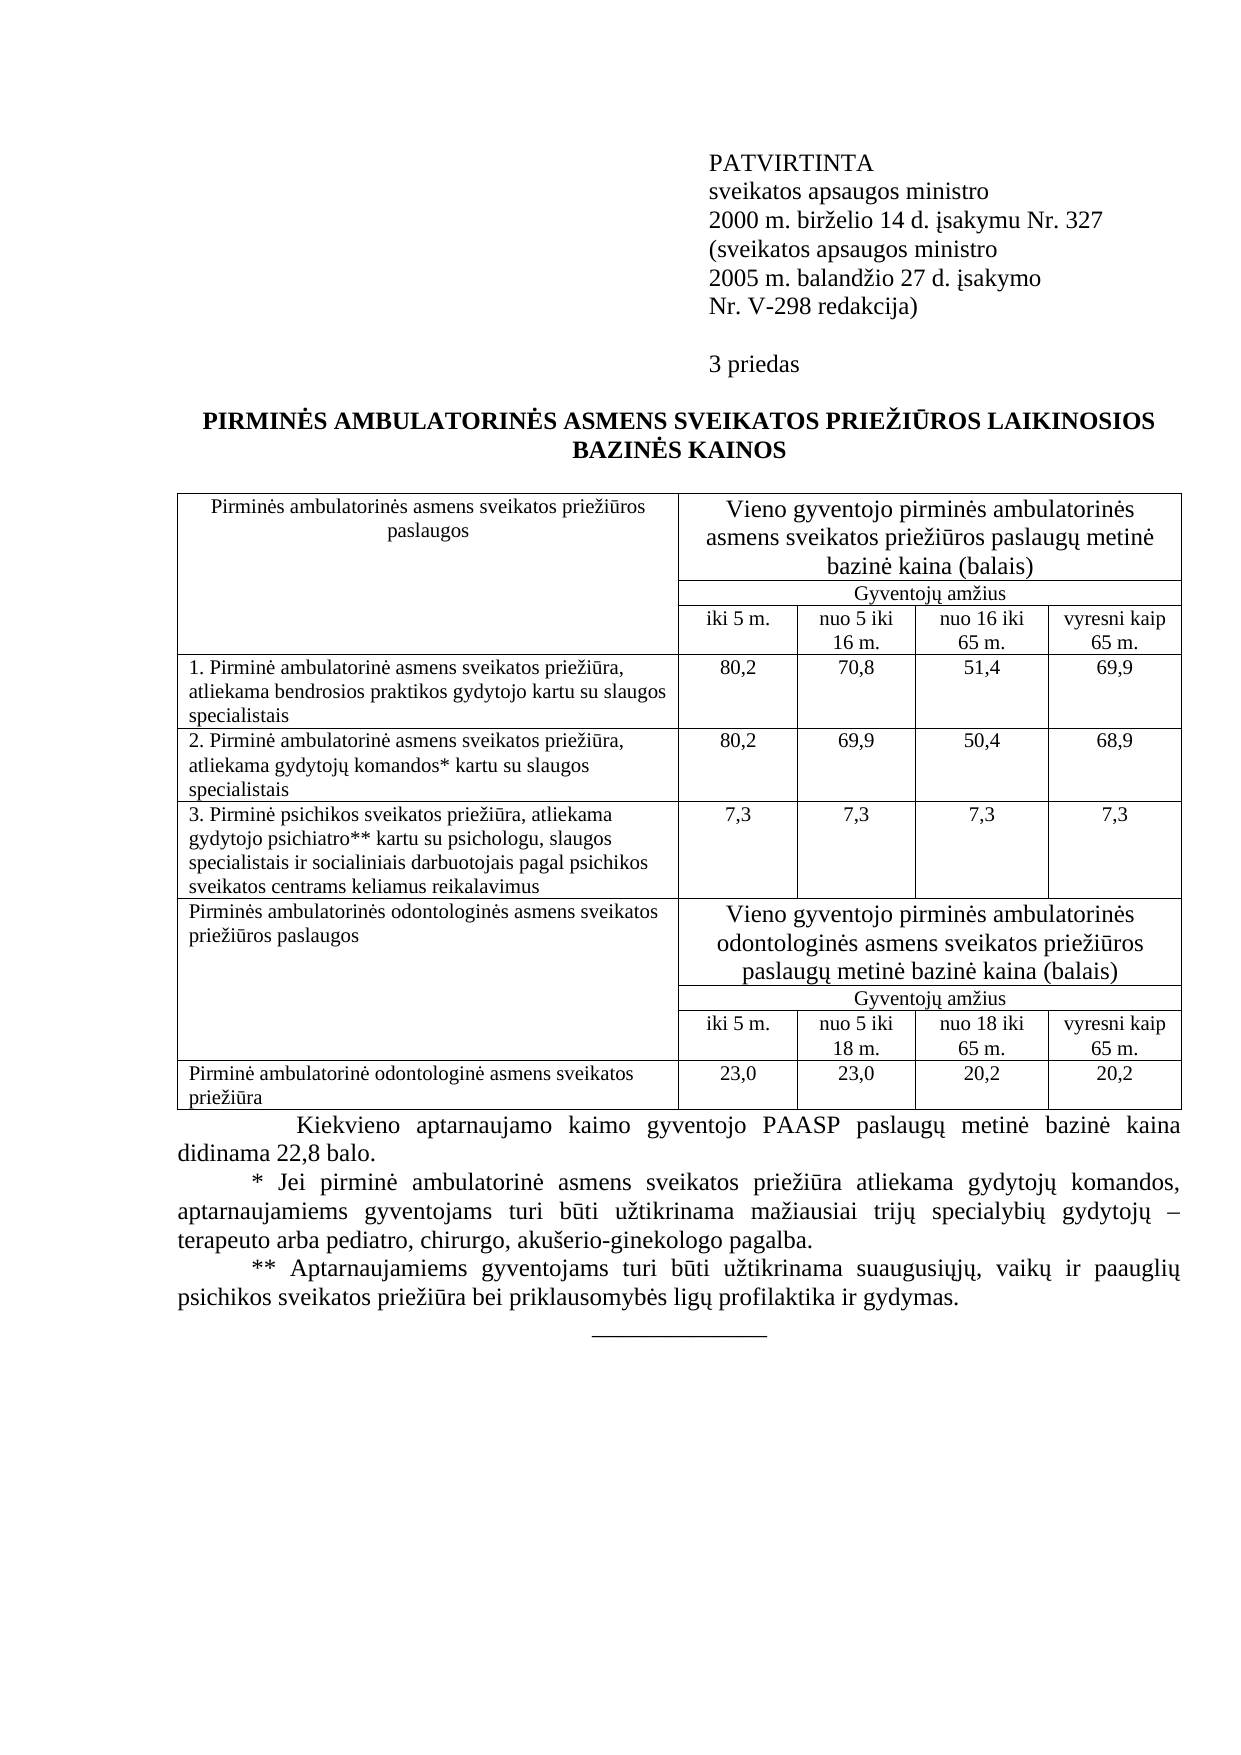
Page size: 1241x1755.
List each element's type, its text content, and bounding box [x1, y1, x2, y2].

table_cell 7,3 [679, 802, 797, 898]
table_cell nuo 5 iki 18 m. [798, 1011, 915, 1059]
text 2000 m. birželio 14 d. įsakymu Nr. 327 [177, 205, 1181, 234]
text (sveikatos apsaugos ministro [177, 234, 1181, 263]
table_cell 80,2 [679, 729, 797, 801]
table_cell 69,9 [1049, 655, 1181, 727]
table_cell nuo 18 iki 65 m. [916, 1011, 1048, 1059]
text ______________ [177, 1311, 1181, 1340]
table_cell vyresni kaip 65 m. [1049, 1011, 1181, 1059]
table_cell 7,3 [1049, 802, 1181, 898]
table_cell vyresni kaip 65 m. [1049, 606, 1181, 654]
table_cell Pirminės ambulatorinės odontologinės asmens sveikatos priežiūros paslaugos [178, 899, 678, 1059]
table_cell 2. Pirminė ambulatorinė asmens sveikatos priežiūra, atliekama gydytojų komandos* kartu su slaugos specialistais [178, 729, 678, 801]
text ** Aptarnaujamiems gyventojams turi būti užtikrinama suaugusiųjų, vaikų ir paauglių psichikos sveikatos priežiūra bei priklausomybės ligų profilaktika ir gydymas. [177, 1253, 1181, 1311]
table_cell nuo 5 iki 16 m. [798, 606, 915, 654]
table_cell 20,2 [1049, 1061, 1181, 1109]
text 2005 m. balandžio 27 d. įsakymo [177, 263, 1181, 291]
table_header Pirminės ambulatorinės asmens sveikatos priežiūros paslaugos [178, 494, 678, 654]
table_cell 68,9 [1049, 729, 1181, 801]
table_cell iki 5 m. [679, 1011, 797, 1059]
text * Jei pirminė ambulatorinė asmens sveikatos priežiūra atliekama gydytojų komandos, aptarnaujamiems gyventojams turi būti užtikrinama mažiausiai trijų specialybių gydytojų – terapeuto arba pediatro, chirurgo, akušerio-ginekologo pagalba. [177, 1167, 1181, 1253]
table_cell nuo 16 iki 65 m. [916, 606, 1048, 654]
table_cell Gyventojų amžius [679, 986, 1181, 1010]
table_cell 80,2 [679, 655, 797, 727]
table_cell 51,4 [916, 655, 1048, 727]
text Kiekvieno aptarnaujamo kaimo gyventojo PAASP paslaugų metinė bazinė kaina didinama 22,8 balo. [177, 1110, 1181, 1167]
table_cell 70,8 [798, 655, 915, 727]
table_cell iki 5 m. [679, 606, 797, 654]
table_cell 7,3 [798, 802, 915, 898]
text PATVIRTINTA [177, 148, 1181, 176]
table_cell Vieno gyventojo pirminės ambulatorinės odontologinės asmens sveikatos priežiūros paslaugų metinė bazinė kaina (balais) [679, 899, 1181, 985]
text Nr. V-298 redakcija) [177, 291, 1181, 320]
table_cell 23,0 [798, 1061, 915, 1109]
table_cell 50,4 [916, 729, 1048, 801]
table_cell Gyventojų amžius [679, 581, 1181, 605]
table_cell 3. Pirminė psichikos sveikatos priežiūra, atliekama gydytojo psichiatro** kartu su psichologu, slaugos specialistais ir socialiniais darbuotojais pagal psichikos sveikatos centrams keliamus reikalavimus [178, 802, 678, 898]
table_cell 69,9 [798, 729, 915, 801]
table_cell Pirminė ambulatorinė odontologinė asmens sveikatos priežiūra [178, 1061, 678, 1109]
table_cell 1. Pirminė ambulatorinė asmens sveikatos priežiūra, atliekama bendrosios praktikos gydytojo kartu su slaugos specialistais [178, 655, 678, 727]
table_cell 7,3 [916, 802, 1048, 898]
text sveikatos apsaugos ministro [177, 176, 1181, 205]
text PIRMINĖS AMBULATORINĖS ASMENS SVEIKATOS PRIEŽIŪROS LAIKINOSIOS BAZINĖS KAINOS [177, 406, 1181, 464]
text 3 priedas [177, 349, 1181, 378]
table_header Vieno gyventojo pirminės ambulatorinės asmens sveikatos priežiūros paslaugų metinė bazinė kaina (balais) [679, 494, 1181, 580]
table_cell 20,2 [916, 1061, 1048, 1109]
table_cell 23,0 [679, 1061, 797, 1109]
